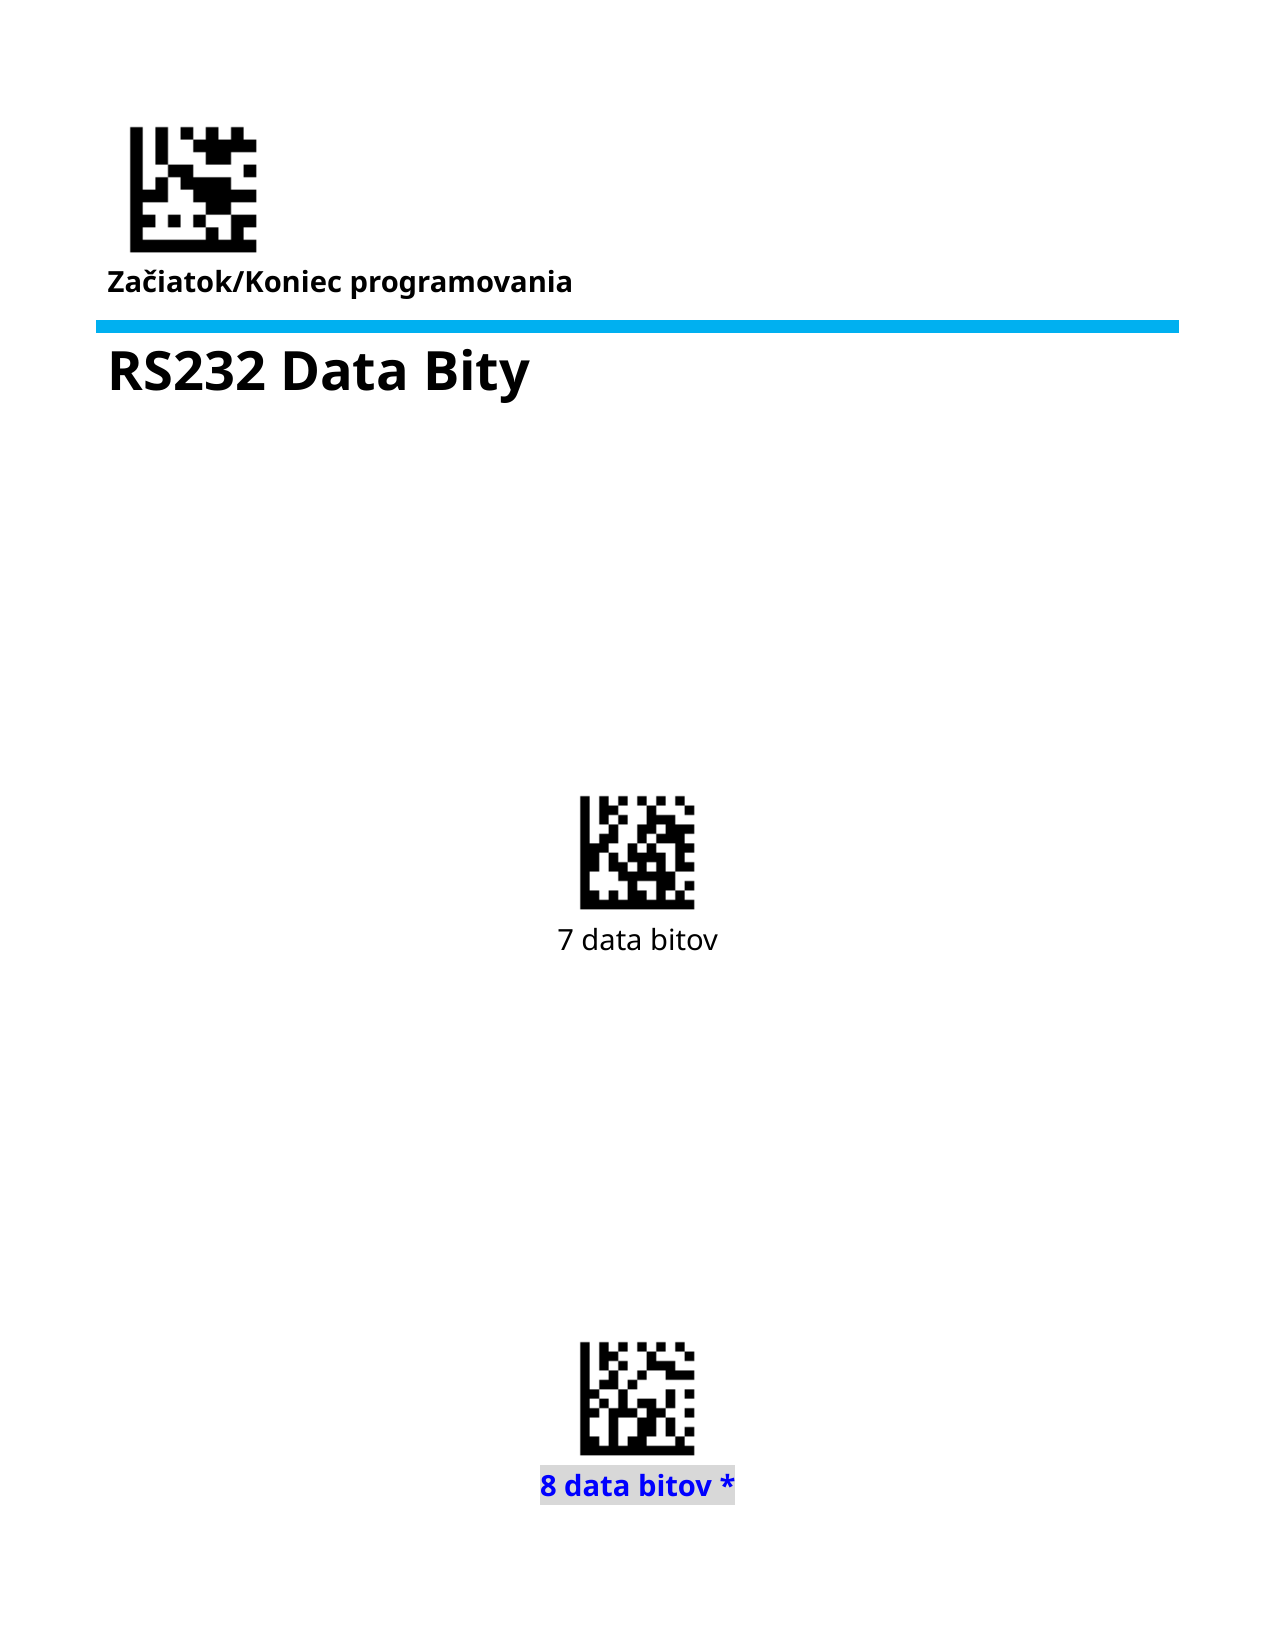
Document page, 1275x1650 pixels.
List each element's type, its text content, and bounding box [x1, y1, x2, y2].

table_header Začiatok/Koniec programovania [96, 118, 1179, 320]
table_cell 7 data bitov [96, 919, 1179, 959]
table_cell RS232 Data Bity [96, 333, 1179, 413]
table_cell [96, 413, 1179, 919]
table_cell 8 data bitov * [96, 959, 1179, 1505]
